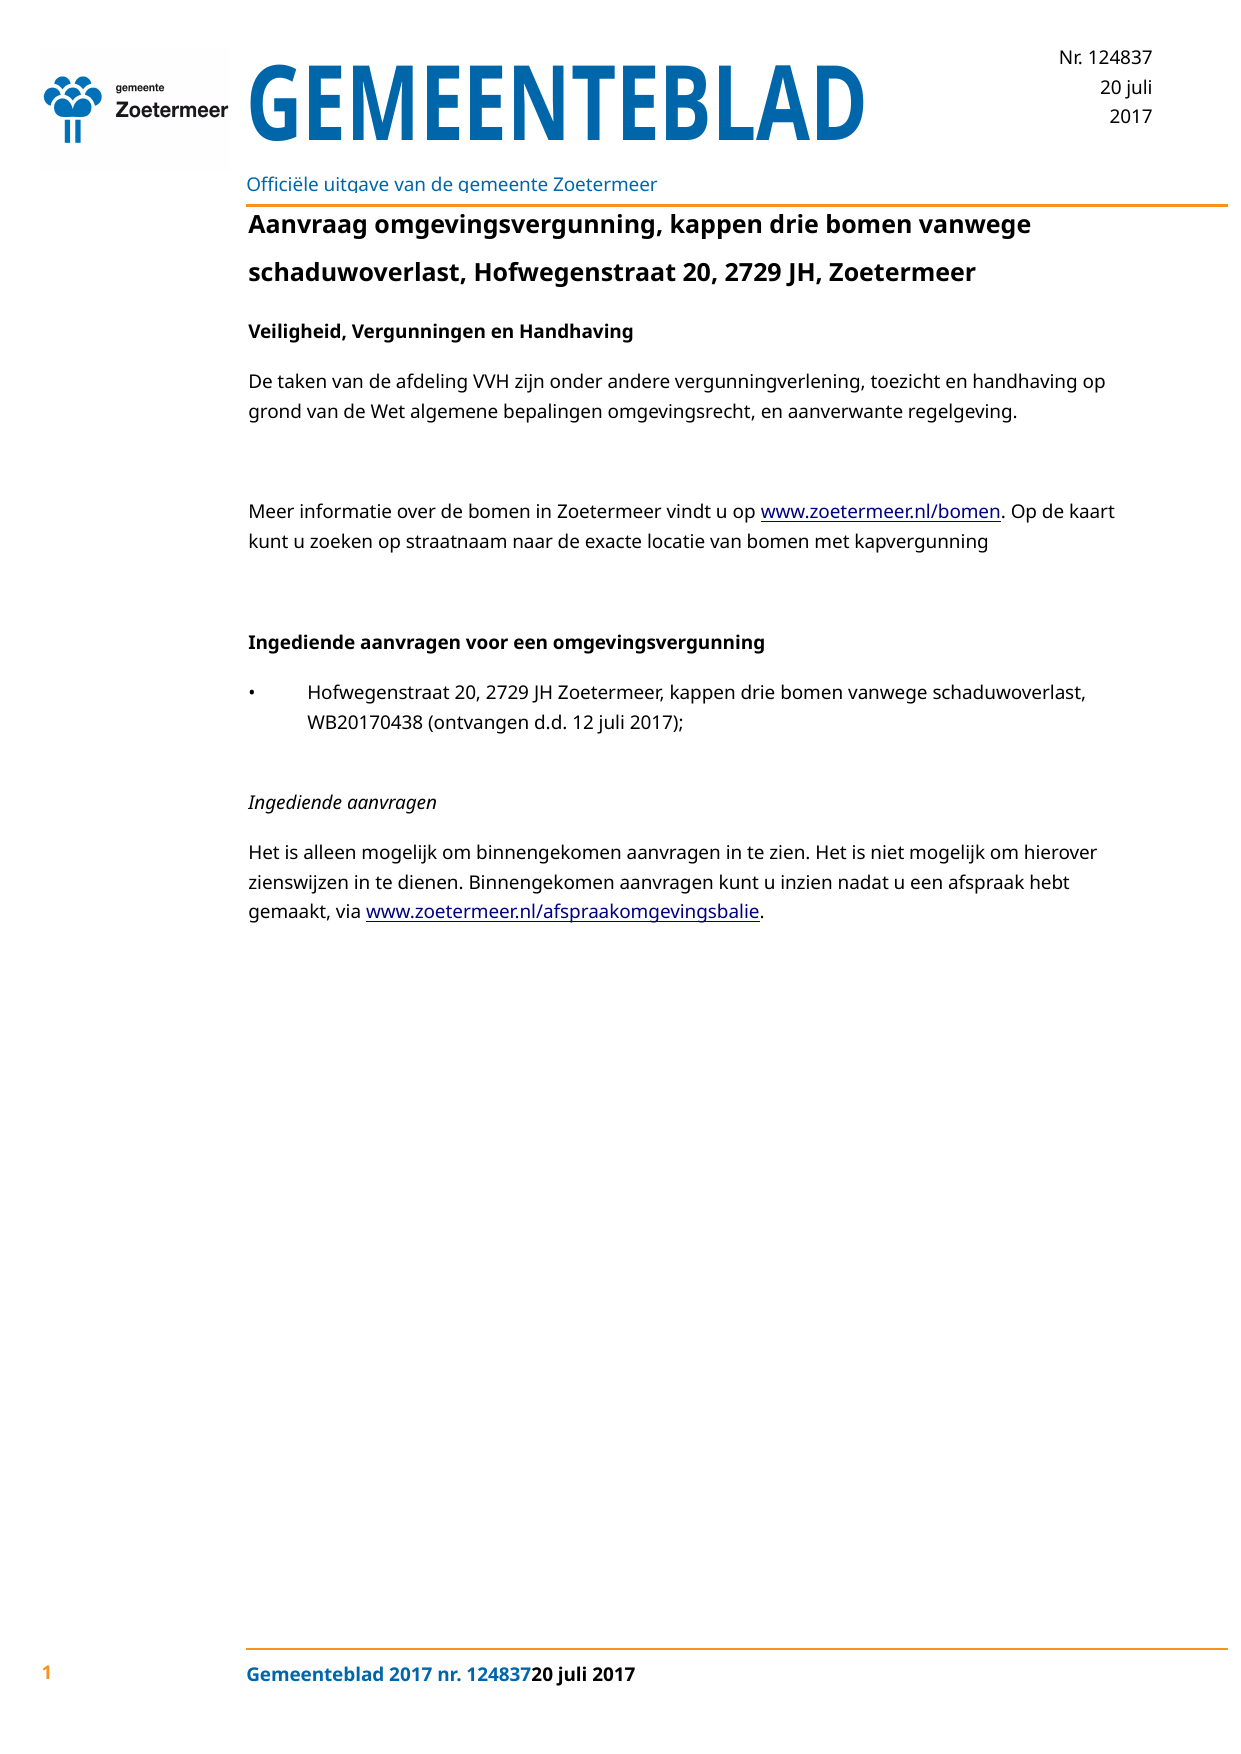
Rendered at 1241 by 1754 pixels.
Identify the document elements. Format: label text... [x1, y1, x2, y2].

text Veiligheid, Vergunningen en Handhaving [248, 318, 1152, 344]
text Ingediende aanvragen voor een omgevingsvergunning [248, 629, 1152, 655]
text Het is alleen mogelijk om binnengekomen aanvragen in te zien. Het is niet mogelijk om hierover zienswijzen in te dienen. Binnengekomen aanvragen kunt u inzien nadat u een afspraak hebt gemaakt, via www.zoetermeer.nl/afspraakomgevingsbalie. [248, 839, 1152, 924]
text De taken van de afdeling VVH zijn onder andere vergunningverlening, toezicht en handhaving op grond van de Wet algemene bepalingen omgevingsrecht, en aanverwante regelgeving. [248, 368, 1152, 424]
list Hofwegenstraat 20, 2729 JH Zoetermeer, kappen drie bomen vanwege schaduwoverlast, WB20170438 (ontvangen d.d. 12 juli 2017); [248, 679, 1152, 735]
text Meer informatie over de bomen in Zoetermeer vindt u op www.zoetermeer.nl/bomen. Op de kaart kunt u zoeken op straatnaam naar de exacte locatie van bomen met kapvergunning [248, 499, 1152, 554]
text Ingediende aanvragen [248, 789, 1152, 815]
text Aanvraag omgevingsvergunning, kappen drie bomen vanwege schaduwoverlast, Hofwegenstraat 20, 2729 JH, Zoetermeer [248, 207, 1152, 288]
picture [41, 47, 231, 172]
